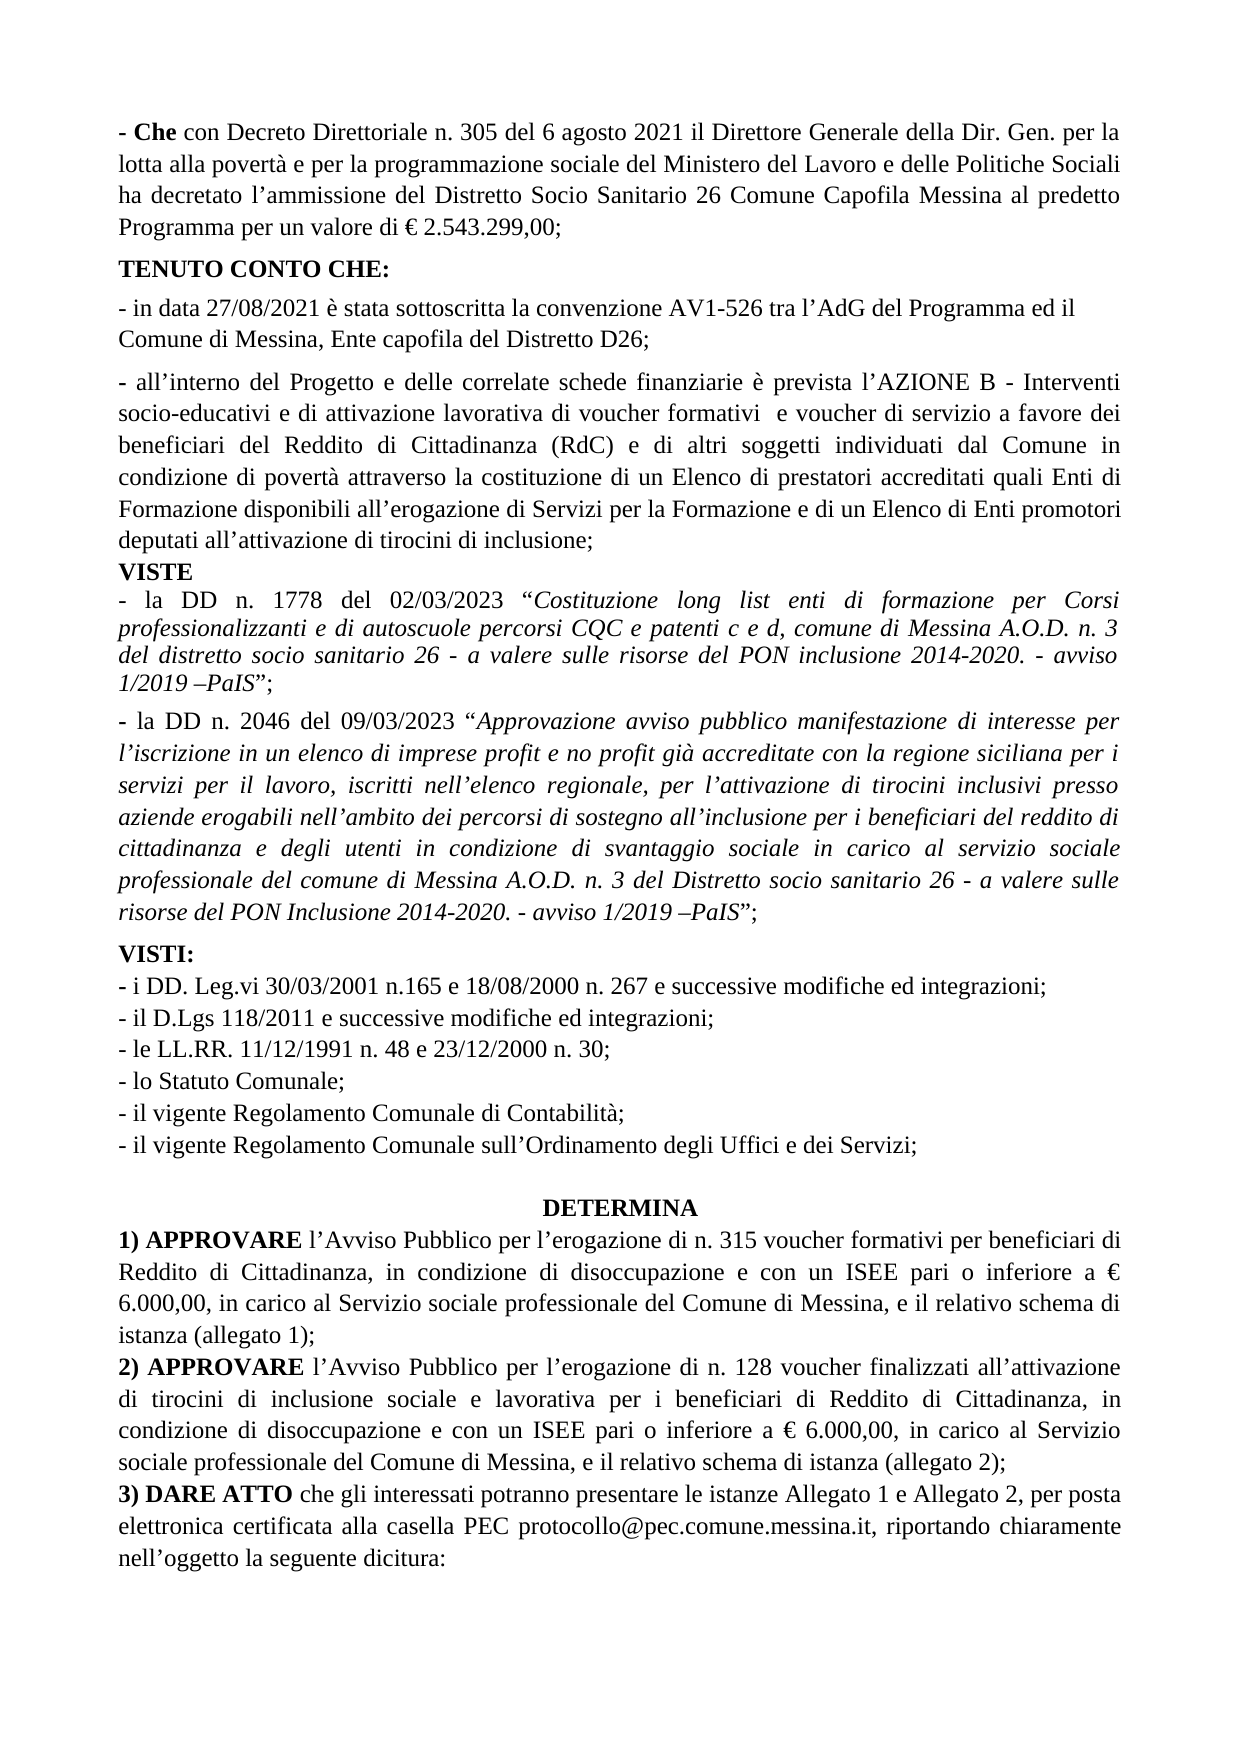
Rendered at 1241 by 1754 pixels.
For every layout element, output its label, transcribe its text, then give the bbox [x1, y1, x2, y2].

text 1) APPROVARE l’Avviso Pubblico per l’erogazione di n. 315 voucher formativi per beneficiari di Reddito di Cittadinanza, in condizione di disoccupazione e con un ISEE pari o inferiore a € 6.000,00, in carico al Servizio sociale professionale del Comune di Messina, e il relativo schema di istanza (allegato 1); [118, 1226, 1122, 1349]
text - Che con Decreto Direttoriale n. 305 del 6 agosto 2021 il Direttore Generale della Dir. Gen. per la lotta alla povertà e per la programmazione sociale del Ministero del Lavoro e delle Politiche Sociali ha decretato l’ammissione del Distretto Socio Sanitario 26 Comune Capofila Messina al predetto Programma per un valore di € 2.543.299,00; [118, 118, 1122, 241]
text DETERMINA [118, 1194, 1122, 1222]
text - all’interno del Progetto e delle correlate schede finanziarie è prevista l’AZIONE B - Interventi socio-educativi e di attivazione lavorativa di voucher formativi e voucher di servizio a favore dei beneficiari del Reddito di Cittadinanza (RdC) e di altri soggetti individuati dal Comune in condizione di povertà attraverso la costituzione di un Elenco di prestatori accreditati quali Enti di Formazione disponibili all’erogazione di Servizi per la Formazione e di un Elenco di Enti promotori deputati all’attivazione di tirocini di inclusione; [118, 368, 1122, 554]
text VISTE [118, 558, 1122, 586]
text 3) DARE ATTO che gli interessati potranno presentare le istanze Allegato 1 e Allegato 2, per posta elettronica certificata alla casella PEC protocollo@pec.comune.messina.it, riportando chiaramente nell’oggetto la seguente dicitura: [118, 1480, 1122, 1571]
text - in data 27/08/2021 è stata sottoscritta la convenzione AV1-526 tra l’AdG del Programma ed il Comune di Messina, Ente capofila del Distretto D26; [118, 294, 1122, 353]
text - la DD n. 2046 del 09/03/2023 “Approvazione avviso pubblico manifestazione di interesse per l’iscrizione in un elenco di imprese profit e no profit già accreditate con la regione siciliana per i servizi per il lavoro, iscritti nell’elenco regionale, per l’attivazione di tirocini inclusivi presso aziende erogabili nell’ambito dei percorsi di sostegno all’inclusione per i beneficiari del reddito di cittadinanza e degli utenti in condizione di svantaggio sociale in carico al servizio sociale professionale del comune di Messina A.O.D. n. 3 del Distretto socio sanitario 26 - a valere sulle risorse del PON Inclusione 2014-2020. - avviso 1/2019 –PaIS”; [118, 707, 1122, 926]
text - la DD n. 1778 del 02/03/2023 “Costituzione long list enti di formazione per Corsi professionalizzanti e di autoscuole percorsi CQC e patenti c e d, comune di Messina A.O.D. n. 3 del distretto socio sanitario 26 - a valere sulle risorse del PON inclusione 2014-2020. - avviso 1/2019 –PaIS”; [118, 586, 1122, 697]
text 2) APPROVARE l’Avviso Pubblico per l’erogazione di n. 128 voucher finalizzati all’attivazione di tirocini di inclusione sociale e lavorativa per i beneficiari di Reddito di Cittadinanza, in condizione di disoccupazione e con un ISEE pari o inferiore a € 6.000,00, in carico al Servizio sociale professionale del Comune di Messina, e il relativo schema di istanza (allegato 2); [118, 1353, 1122, 1476]
text VISTI: - i DD. Leg.vi 30/03/2001 n.165 e 18/08/2000 n. 267 e successive modifiche ed integrazioni; - il D.Lgs 118/2011 e successive modifiche ed integrazioni; - le LL.RR. 11/12/1991 n. 48 e 23/12/2000 n. 30; - lo Statuto Comunale; - il vigente Regolamento Comunale di Contabilità; - il vigente Regolamento Comunale sull’Ordinamento degli Uffici e dei Servizi; [118, 940, 1098, 1158]
text TENUTO CONTO CHE: [118, 256, 1122, 283]
